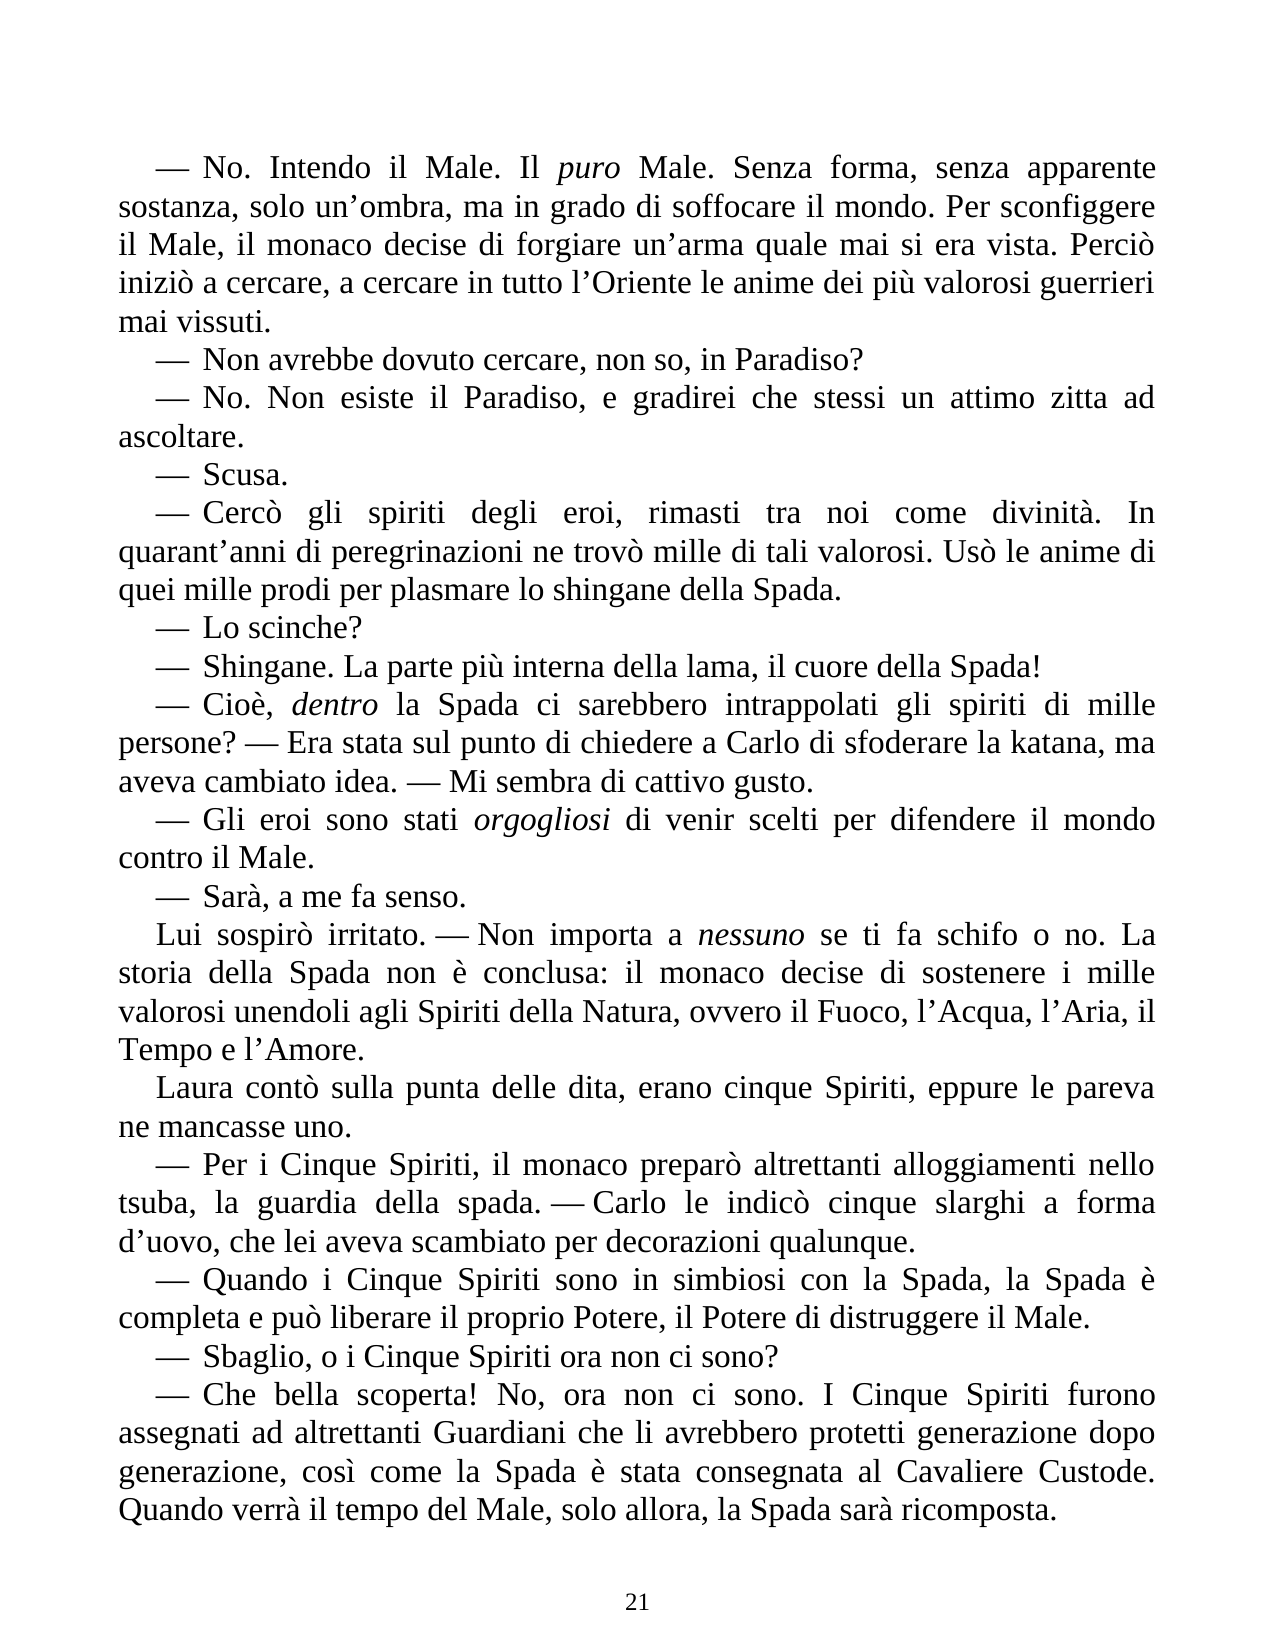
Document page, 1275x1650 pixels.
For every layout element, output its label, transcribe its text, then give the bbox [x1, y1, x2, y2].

text — Lo scinche? [118, 608, 1157, 646]
text — Non avrebbe dovuto cercare, non so, in Paradiso? [118, 339, 1157, 378]
text — Scusa. [118, 454, 1157, 493]
text — Shingane. La parte più interna della lama, il cuore della Spada! [118, 646, 1157, 684]
text — Che bella scoperta! No, ora non ci sono. I Cinque Spiriti furono assegnati ad altrettanti Guardiani che li avrebbero protetti generazione dopo generazione, così come la Spada è stata consegnata al Cavaliere Custode. Quando verrà il tempo del Male, solo allora, la Spada sarà ricomposta. [118, 1374, 1157, 1528]
text — Gli eroi sono stati orgogliosi di venir scelti per difendere il mondo contro il Male. [118, 799, 1157, 876]
text Lui sospirò irritato. — Non importa a nessuno se ti fa schifo o no. La storia della Spada non è conclusa: il monaco decise di sostenere i mille valorosi unendoli agli Spiriti della Natura, ovvero il Fuoco, l’Acqua, l’Aria, il Tempo e l’Amore. [118, 914, 1157, 1068]
text — Sarà, a me fa senso. [118, 876, 1157, 914]
text — No. Intendo il Male. Il puro Male. Senza forma, senza apparente sostanza, solo un’ombra, ma in grado di soffocare il mondo. Per sconfiggere il Male, il monaco decise di forgiare un’arma quale mai si era vista. Perciò iniziò a cercare, a cercare in tutto l’Oriente le anime dei più valorosi guerrieri mai vissuti. [118, 148, 1157, 339]
text — Sbaglio, o i Cinque Spiriti ora non ci sono? [118, 1336, 1157, 1374]
text — No. Non esiste il Paradiso, e gradirei che stessi un attimo zitta ad ascoltare. [118, 378, 1157, 454]
text Laura contò sulla punta delle dita, erano cinque Spiriti, eppure le pareva ne mancasse uno. [118, 1068, 1157, 1144]
text — Quando i Cinque Spiriti sono in simbiosi con la Spada, la Spada è completa e può liberare il proprio Potere, il Potere di distruggere il Male. [118, 1259, 1157, 1336]
text — Cioè, dentro la Spada ci sarebbero intrappolati gli spiriti di mille persone? — Era stata sul punto di chiedere a Carlo di sfoderare la katana, ma aveva cambiato idea. — Mi sembra di cattivo gusto. [118, 684, 1157, 799]
text — Per i Cinque Spiriti, il monaco preparò altrettanti alloggiamenti nello tsuba, la guardia della spada. — Carlo le indicò cinque slarghi a forma d’uovo, che lei aveva scambiato per decorazioni qualunque. [118, 1144, 1157, 1259]
text — Cercò gli spiriti degli eroi, rimasti tra noi come divinità. In quarant’anni di peregrinazioni ne trovò mille di tali valorosi. Usò le anime di quei mille prodi per plasmare lo shingane della Spada. [118, 493, 1157, 608]
